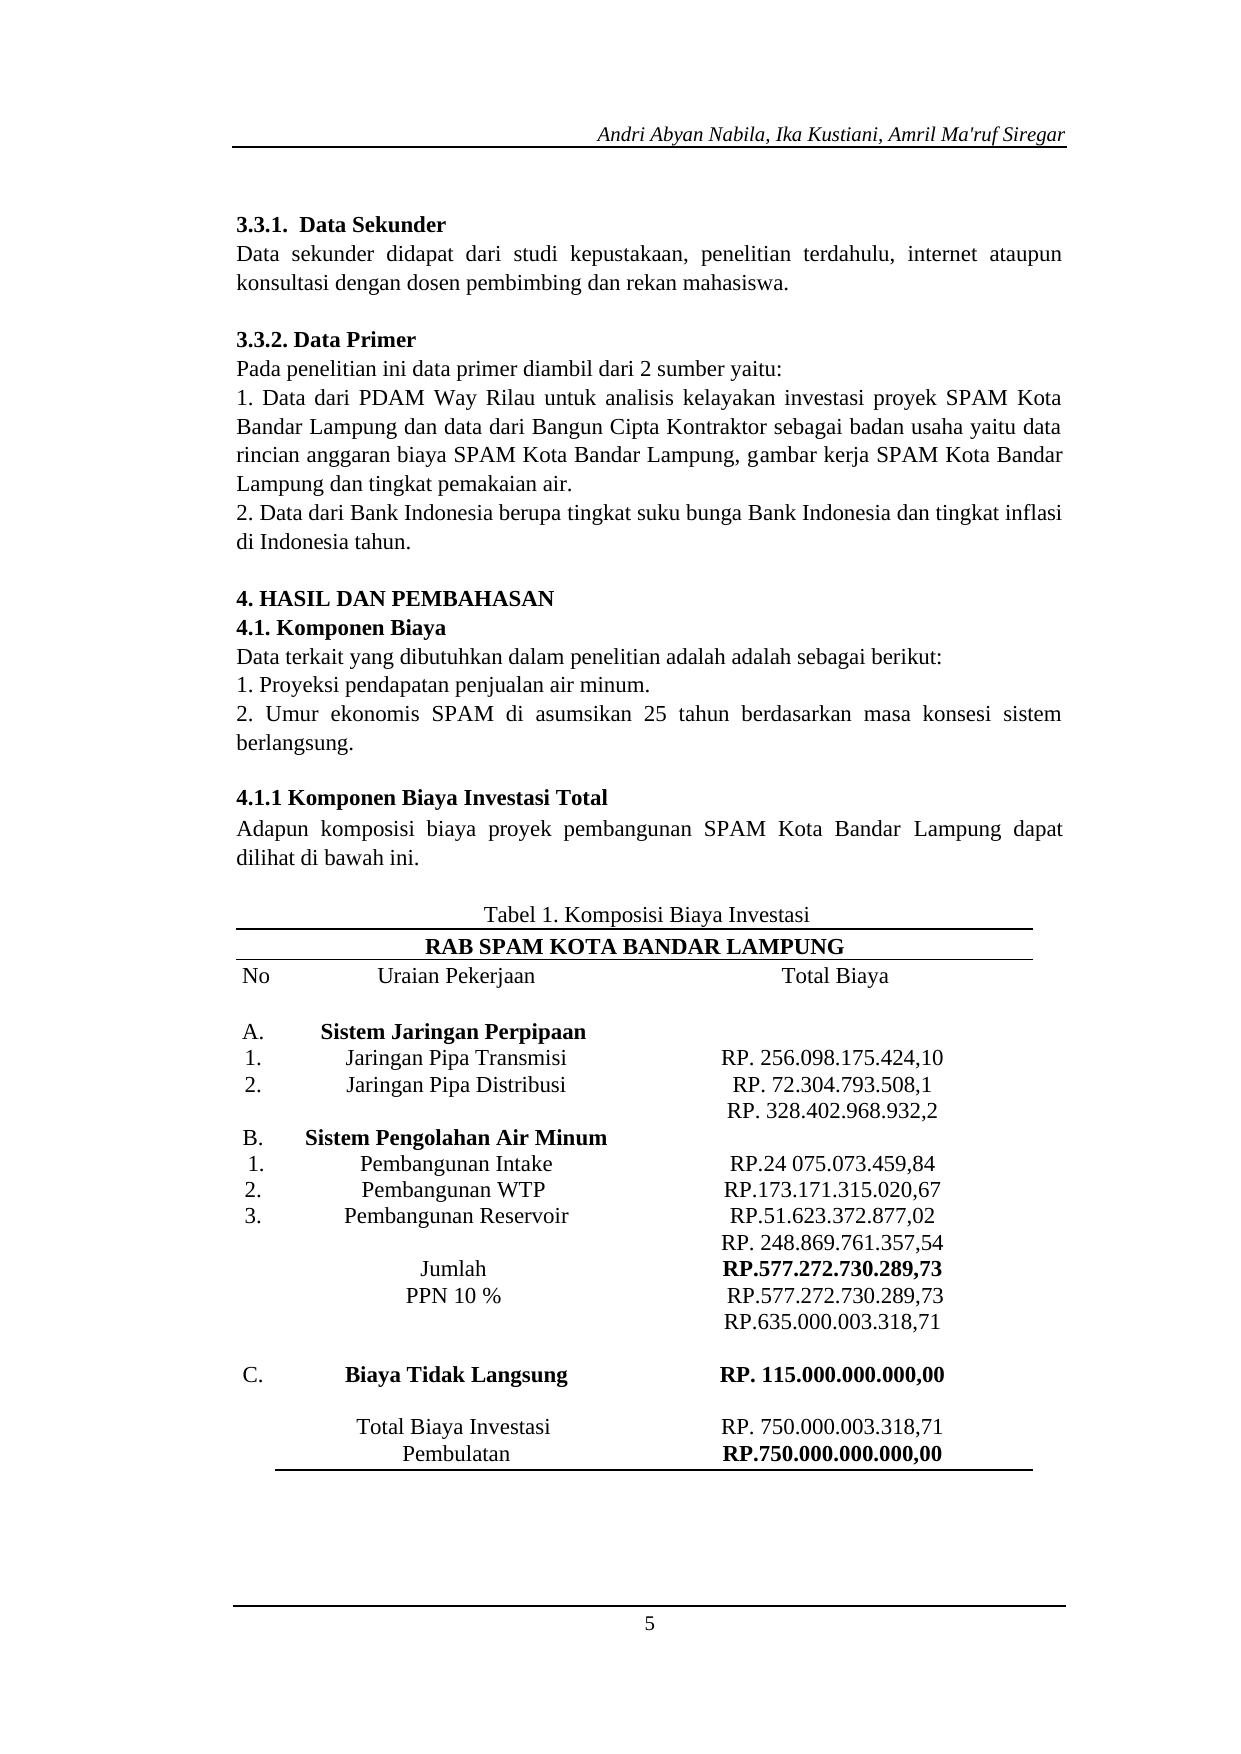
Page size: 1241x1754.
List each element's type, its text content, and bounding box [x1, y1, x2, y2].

subtitle 4.1.1 Komponen Biaya Investasi Total [236, 784, 1063, 811]
table_cell RP.24 075.073.459,84 [637, 1150, 1033, 1176]
text 2. Data dari Bank Indonesia berupa tingkat suku bunga Bank Indonesia dan tingkat inflasi di Indonesia tahun. [236, 497, 1063, 554]
text 4.1. Komponen Biaya [236, 612, 1063, 640]
table_cell Sistem Jaringan Perpipaan [275, 1018, 637, 1044]
table_cell RP. 750.000.003.318,71 [637, 1414, 1033, 1440]
table_cell [637, 1018, 1033, 1044]
table_cell RP.173.171.315.020,67 [637, 1176, 1033, 1203]
table_cell RP. 248.869.761.357,54 [637, 1229, 1033, 1255]
table_cell [275, 1334, 637, 1361]
table_cell Jaringan Pipa Transmisi [275, 1045, 637, 1071]
table_cell PPN 10 % [275, 1282, 637, 1308]
table_cell [236, 992, 637, 1018]
text Data terkait yang dibutuhkan dalam penelitian adalah adalah sebagai berikut: [236, 640, 1063, 669]
table_cell Pembulatan [275, 1440, 637, 1469]
table_cell RP. 256.098.175.424,10 [637, 1045, 1033, 1071]
table_cell C. [236, 1361, 275, 1387]
text Data sekunder didapat dari studi kepustakaan, penelitian terdahulu, internet ataupun konsultasi dengan dosen pembimbing dan rekan mahasiswa. [236, 238, 1063, 295]
text Pada penelitian ini data primer diambil dari 2 sumber yaitu: [236, 353, 1063, 382]
table_cell [637, 992, 1033, 1018]
table_cell Biaya Tidak Langsung [275, 1361, 637, 1387]
table_cell Jumlah [275, 1255, 637, 1282]
table_cell 2. [236, 1176, 275, 1203]
table_cell Total Biaya [637, 960, 1033, 992]
table_cell [236, 1440, 275, 1469]
table_cell [637, 1387, 1033, 1413]
table_cell Sistem Pengolahan Air Minum [275, 1124, 637, 1150]
table_cell RP. 115.000.000.000,00 [637, 1361, 1033, 1387]
table_cell Total Biaya Investasi [275, 1414, 637, 1440]
table_cell [236, 1414, 275, 1440]
table_cell Pembangunan Intake [275, 1150, 637, 1176]
table_cell [275, 1308, 637, 1334]
text 3.3.1. Data Sekunder [236, 209, 1063, 238]
table_cell RP. 72.304.793.508,1 [637, 1071, 1033, 1097]
text 1. Data dari PDAM Way Rilau untuk analisis kelayakan investasi proyek SPAM Kota Bandar Lampung dan data dari Bangun Cipta Kontraktor sebagai badan usaha yaitu data rincian anggaran biaya SPAM Kota Bandar Lampung, gambar kerja SPAM Kota Bandar Lampung dan tingkat pemakaian air. [236, 382, 1063, 497]
table_cell RP.51.623.372.877,02 [637, 1203, 1033, 1229]
text Adapun komposisi biaya proyek pembangunan SPAM Kota Bandar Lampung dapat dilihat di bawah ini. [236, 811, 1063, 870]
text 3.3.2. Data Primer [236, 324, 1063, 353]
table_cell No [236, 960, 275, 992]
table_cell Pembangunan WTP [275, 1176, 637, 1203]
table_cell RP.577.272.730.289,73 [637, 1282, 1033, 1308]
table_cell [236, 1229, 275, 1361]
table_cell [236, 1097, 637, 1123]
table_cell [637, 1334, 1033, 1361]
table_cell B. [236, 1124, 275, 1150]
table_cell [275, 1229, 637, 1255]
table_cell 3. [236, 1203, 275, 1229]
table_cell [637, 1124, 1033, 1150]
table_cell Pembangunan Reservoir [275, 1203, 637, 1229]
text Tabel 1. Komposisi Biaya Investasi [236, 899, 1063, 928]
table_cell A. [236, 1018, 275, 1044]
table_cell RP.577.272.730.289,73 [637, 1255, 1033, 1282]
table_header RAB SPAM KOTA BANDAR LAMPUNG [236, 930, 1033, 959]
table_cell Uraian Pekerjaan [275, 960, 637, 992]
table_cell Jaringan Pipa Distribusi [275, 1071, 637, 1097]
table_cell RP.750.000.000.000,00 [637, 1440, 1033, 1469]
text 4. HASIL DAN PEMBAHASAN [236, 583, 1063, 612]
table_cell 1. [236, 1150, 275, 1176]
text 2. Umur ekonomis SPAM di asumsikan 25 tahun berdasarkan masa konsesi sistem berlangsung. [236, 698, 1063, 755]
table_cell RP.635.000.003.318,71 [637, 1308, 1033, 1334]
table_cell [236, 1387, 637, 1413]
text 1. Proyeksi pendapatan penjualan air minum. [236, 669, 1063, 698]
table_cell RP. 328.402.968.932,2 [637, 1097, 1033, 1123]
table_cell 1. [236, 1045, 275, 1071]
table_cell 2. [236, 1071, 275, 1097]
